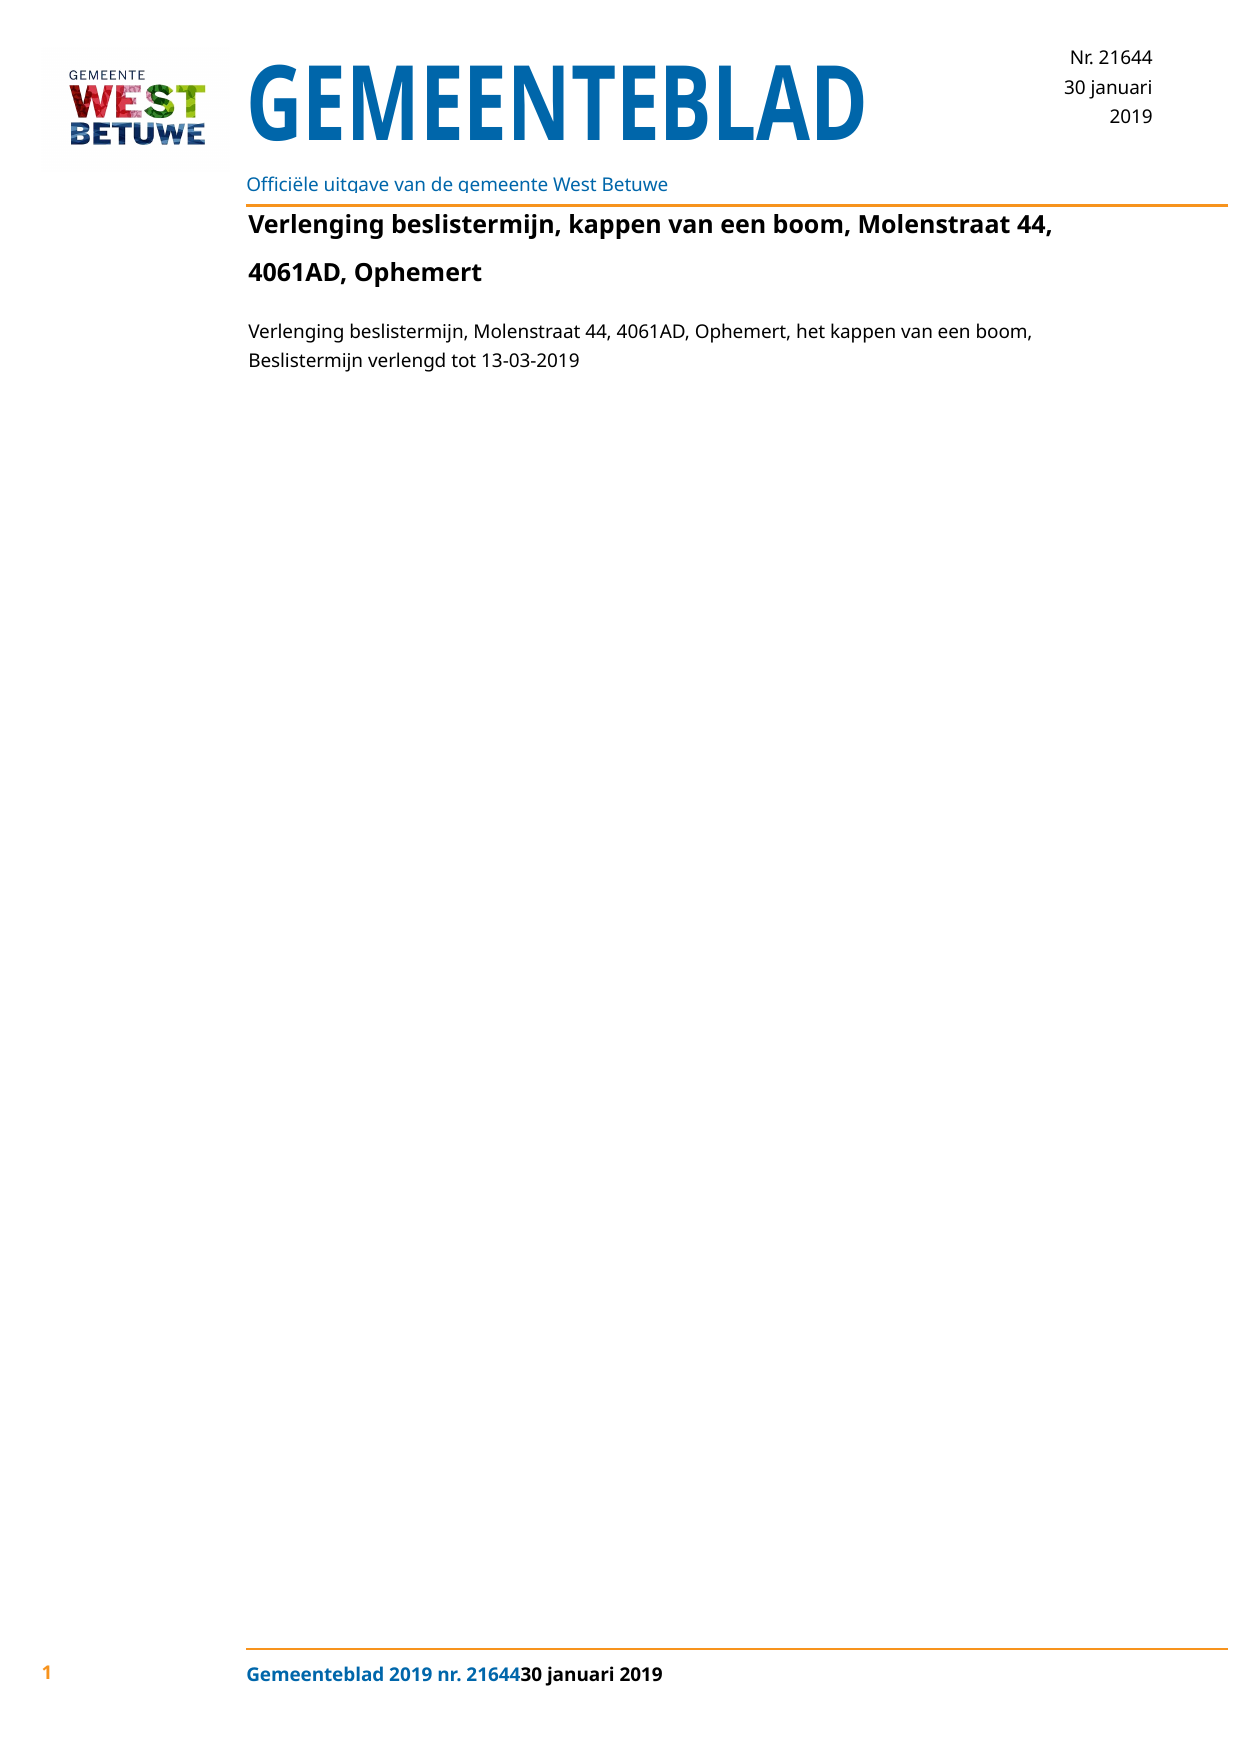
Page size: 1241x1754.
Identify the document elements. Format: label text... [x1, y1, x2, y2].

text Verlenging beslistermijn, Molenstraat 44, 4061AD, Ophemert, het kappen van een boom, Beslistermijn verlengd tot 13-03-2019 [248, 318, 1152, 373]
picture [41, 47, 231, 172]
text Verlenging beslistermijn, kappen van een boom, Molenstraat 44, 4061AD, Ophemert [248, 207, 1152, 288]
